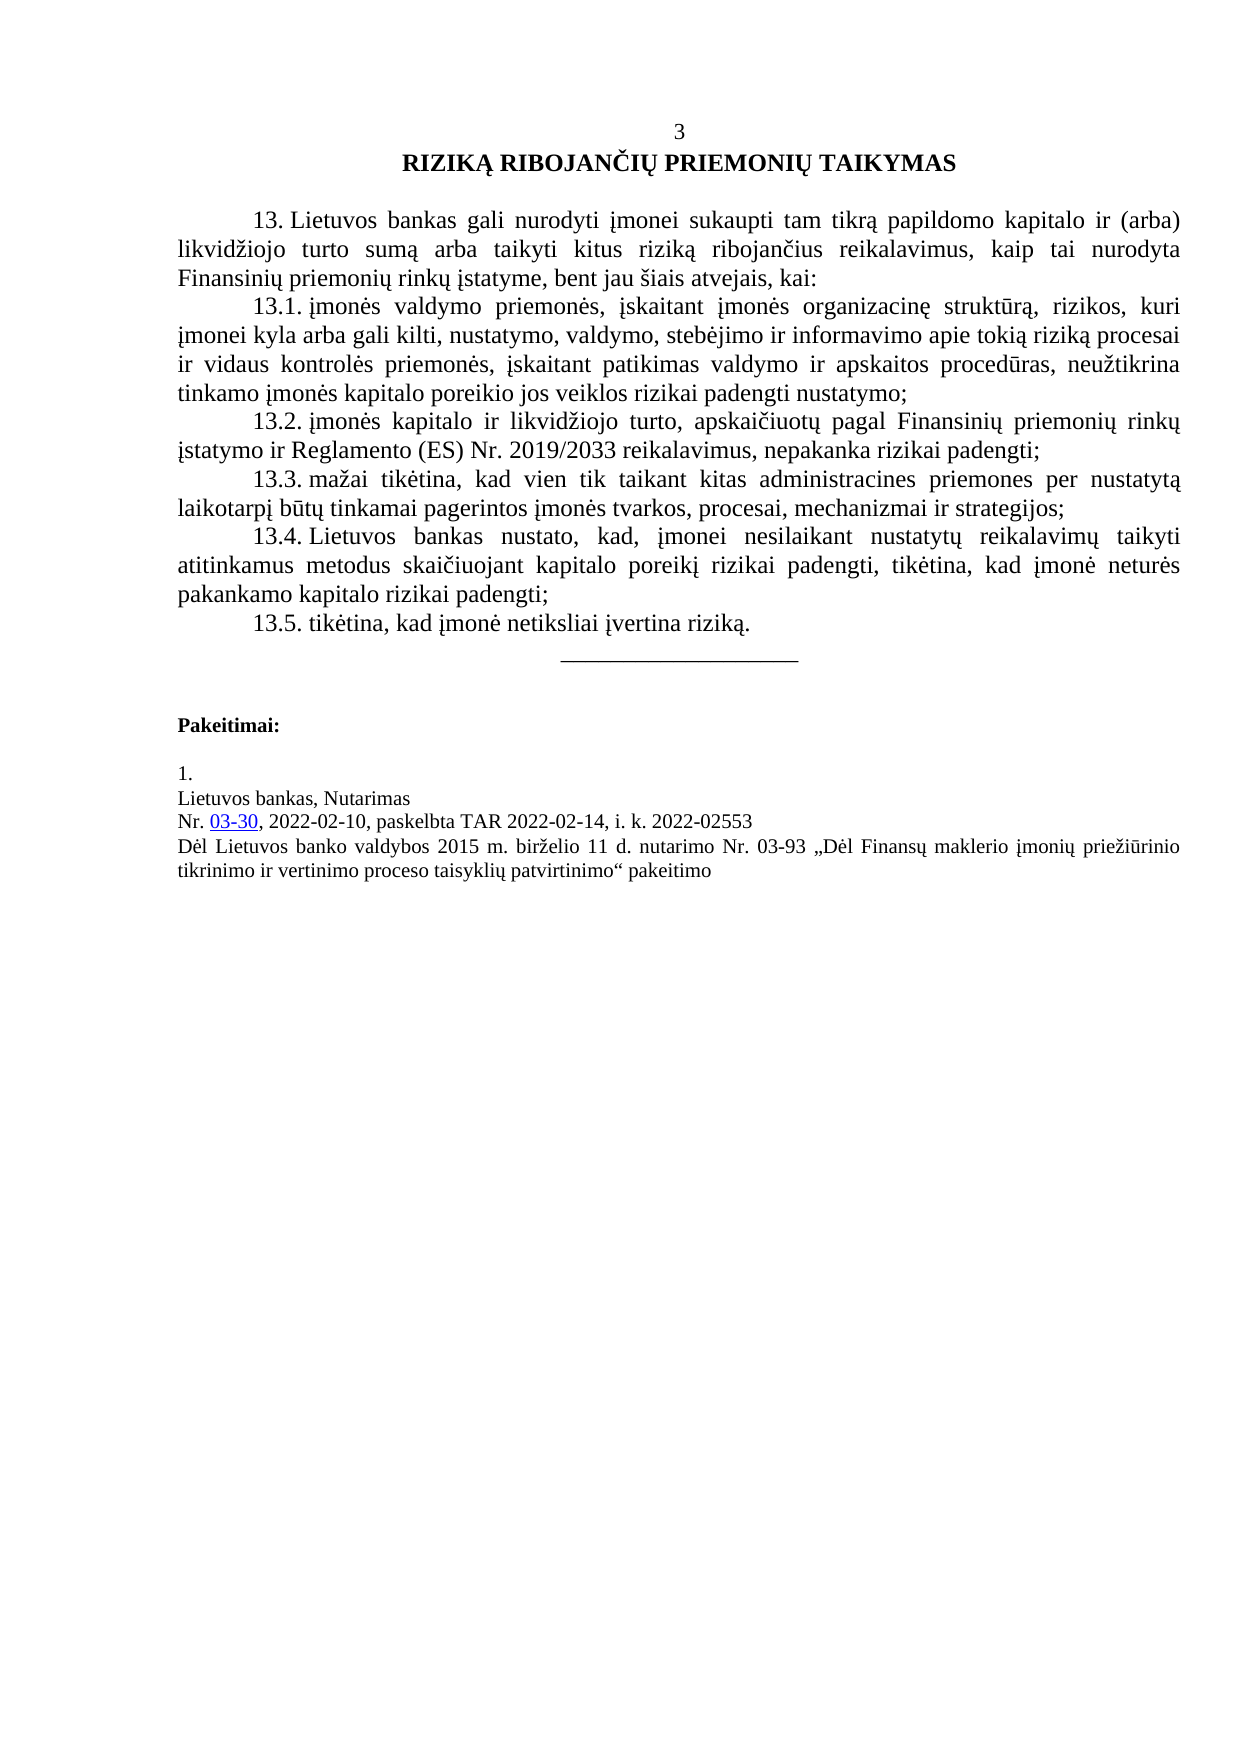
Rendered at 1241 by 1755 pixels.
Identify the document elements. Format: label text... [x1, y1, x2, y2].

text 13.2. įmonės kapitalo ir likvidžiojo turto, apskaičiuotų pagal Finansinių priemonių rinkų įstatymo ir Reglamento (ES) Nr. 2019/2033 reikalavimus, nepakanka rizikai padengti; [177, 406, 1181, 464]
text ___________________ [177, 636, 1181, 665]
text 13.5. tikėtina, kad įmonė netiksliai įvertina riziką. [177, 608, 1181, 636]
text Nr. 03-30, 2022-02-10, paskelbta TAR 2022-02-14, i. k. 2022-02553 [177, 809, 1181, 833]
text Lietuvos bankas, Nutarimas [177, 785, 1181, 809]
text Dėl Lietuvos banko valdybos 2015 m. birželio 11 d. nutarimo Nr. 03-93 „Dėl Finansų maklerio įmonių priežiūrinio tikrinimo ir vertinimo proceso taisyklių patvirtinimo“ pakeitimo [177, 833, 1181, 882]
text 13.4. Lietuvos bankas nustato, kad, įmonei nesilaikant nustatytų reikalavimų taikyti atitinkamus metodus skaičiuojant kapitalo poreikį rizikai padengti, tikėtina, kad įmonė neturės pakankamo kapitalo rizikai padengti; [177, 521, 1181, 608]
text Pakeitimai: [177, 713, 1181, 737]
text 13.3. mažai tikėtina, kad vien tik taikant kitas administracines priemones per nustatytą laikotarpį būtų tinkamai pagerintos įmonės tvarkos, procesai, mechanizmai ir strategijos; [177, 464, 1181, 521]
text 13. Lietuvos bankas gali nurodyti įmonei sukaupti tam tikrą papildomo kapitalo ir (arba) likvidžiojo turto sumą arba taikyti kitus riziką ribojančius reikalavimus, kaip tai nurodyta Finansinių priemonių rinkų įstatyme, bent jau šiais atvejais, kai: [177, 205, 1181, 291]
text 13.1. įmonės valdymo priemonės, įskaitant įmonės organizacinę struktūrą, rizikos, kuri įmonei kyla arba gali kilti, nustatymo, valdymo, stebėjimo ir informavimo apie tokią riziką procesai ir vidaus kontrolės priemonės, įskaitant patikimas valdymo ir apskaitos procedūras, neužtikrina tinkamo įmonės kapitalo poreikio jos veiklos rizikai padengti nustatymo; [177, 291, 1181, 406]
text 1. [177, 761, 1181, 785]
text RIZIKĄ RIBOJANČIŲ PRIEMONIŲ TAIKYMAS [177, 148, 1181, 176]
